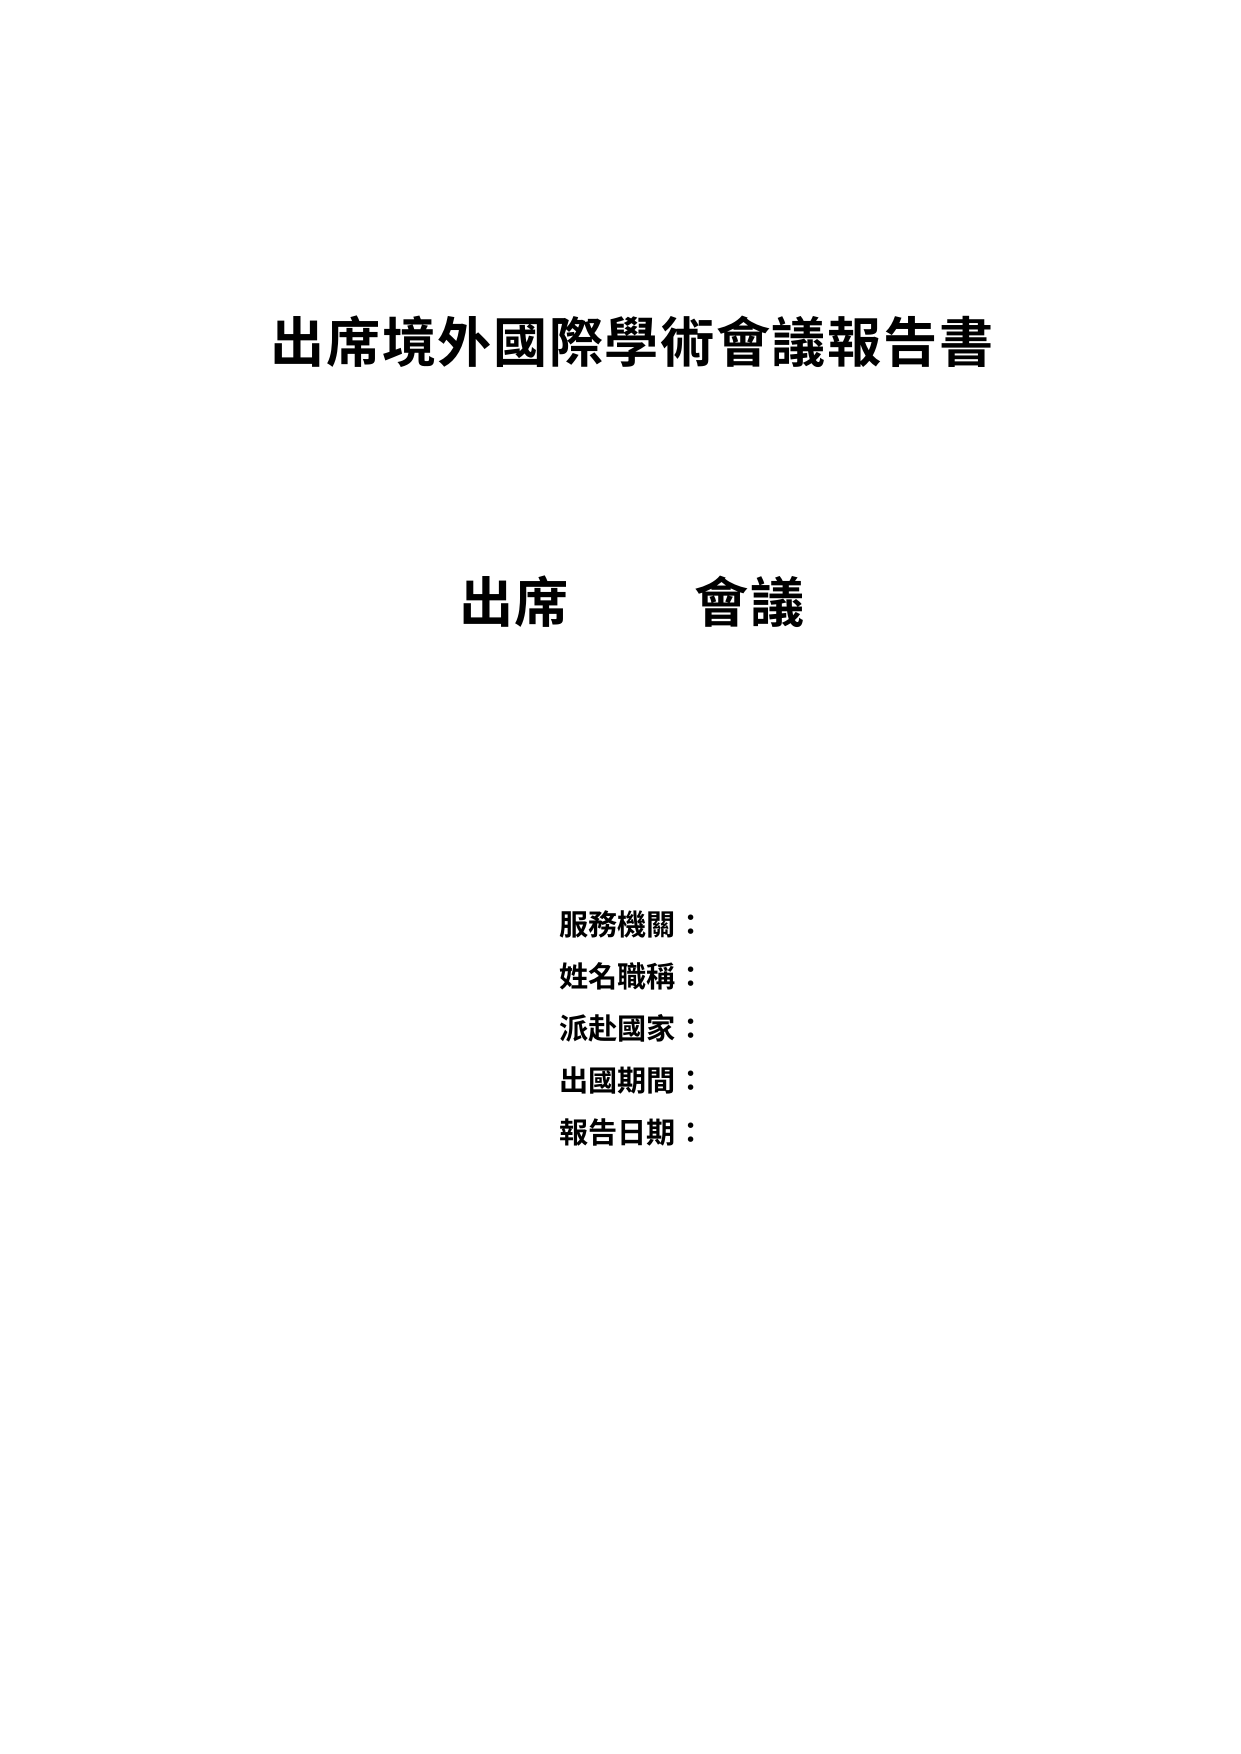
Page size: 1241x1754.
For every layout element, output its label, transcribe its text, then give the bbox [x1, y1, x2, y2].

text 姓名職稱： [165, 946, 1098, 998]
text 出席 會議 [165, 581, 1098, 633]
text 出席境外國際學術會議報告書 [165, 321, 1098, 373]
text 派赴國家： [165, 998, 1098, 1050]
text 報告日期： [165, 1102, 1098, 1154]
text 出國期間： [165, 1050, 1098, 1102]
text 服務機關： [165, 893, 1098, 946]
